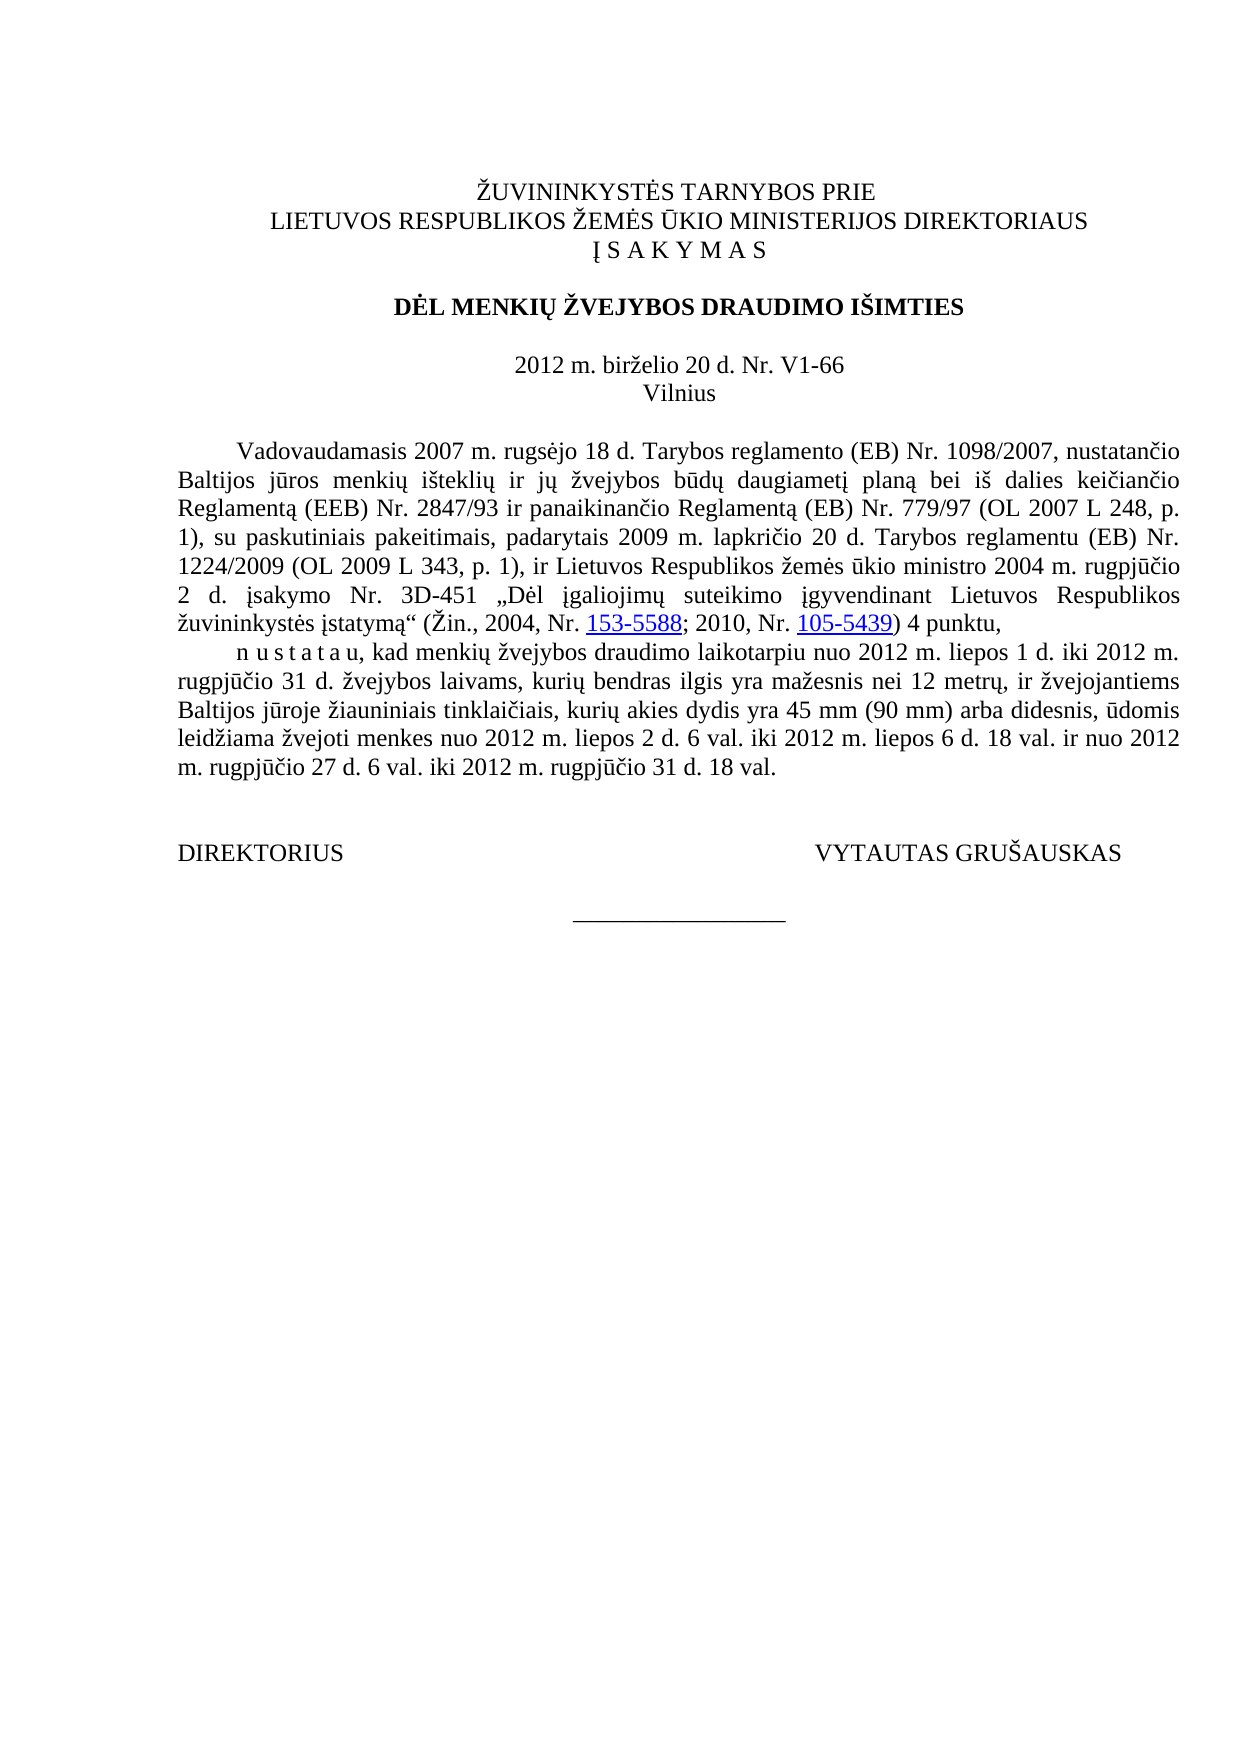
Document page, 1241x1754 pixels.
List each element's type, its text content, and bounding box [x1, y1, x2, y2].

text Vilnius [177, 378, 1181, 407]
text Į S A K Y M A S [177, 235, 1181, 263]
text Direktorius Vytautas Grušauskas [177, 838, 1181, 867]
text 2012 m. birželio 20 d. Nr. V1-66 [177, 350, 1181, 378]
text ŽUVININKYSTĖS TARNYBOS PRIE [177, 177, 1181, 206]
text LIETUVOS RESPUBLIKOS ŽEMĖS ŪKIO MINISTERIJOS DIREKTORIAUS [177, 206, 1181, 235]
text DĖL MENKIŲ ŽVEJYBOS DRAUDIMO IŠIMTIES [177, 292, 1181, 321]
text n ustatau, kad menkių žvejybos draudimo laikotarpiu nuo 2012 m. liepos 1 d. iki 2012 m. rugpjūčio 31 d. žvejybos laivams, kurių bendras ilgis yra mažesnis nei 12 metrų, ir žvejojantiems Baltijos jūroje žiauniniais tinklaičiais, kurių akies dydis yra 45 mm (90 mm) arba didesnis, ūdomis leidžiama žvejoti menkes nuo 2012 m. liepos 2 d. 6 val. iki 2012 m. liepos 6 d. 18 val. ir nuo 2012 m. rugpjūčio 27 d. 6 val. iki 2012 m. rugpjūčio 31 d. 18 val. [177, 637, 1181, 781]
text _________________ [177, 896, 1181, 925]
text Vadovaudamasis 2007 m. rugsėjo 18 d. Tarybos reglamento (EB) Nr. 1098/2007, nustatančio Baltijos jūros menkių išteklių ir jų žvejybos būdų daugiametį planą bei iš dalies keičiančio Reglamentą (EEB) Nr. 2847/93 ir panaikinančio Reglamentą (EB) Nr. 779/97 (OL 2007 L 248, p. 1), su paskutiniais pakeitimais, padarytais 2009 m. lapkričio 20 d. Tarybos reglamentu (EB) Nr. 1224/2009 (OL 2009 L 343, p. 1), ir Lietuvos Respublikos žemės ūkio ministro 2004 m. rugpjūčio 2 d. įsakymo Nr. 3D-451 „Dėl įgaliojimų suteikimo įgyvendinant Lietuvos Respublikos žuvininkystės įstatymą“ (Žin., 2004, Nr. 153-5588; 2010, Nr. 105-5439) 4 punktu, [177, 436, 1181, 637]
